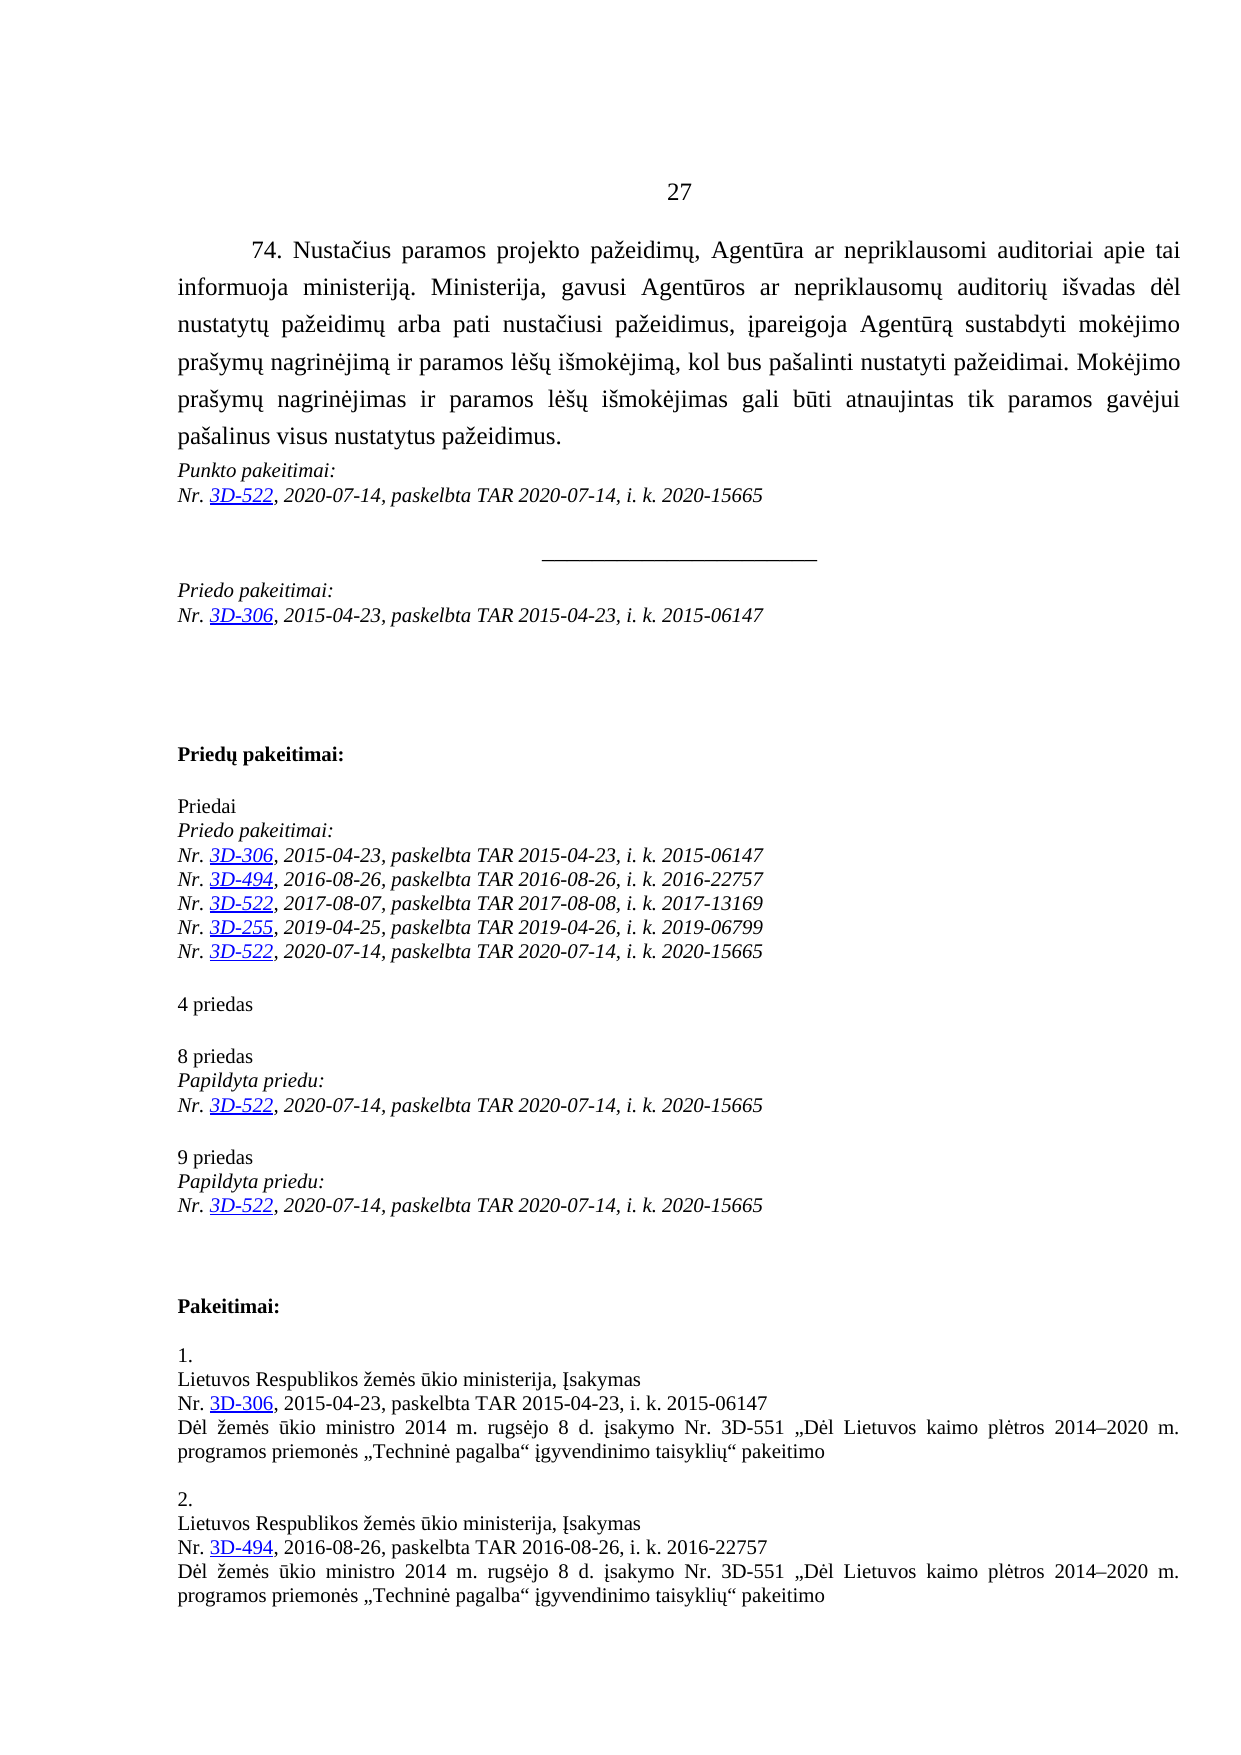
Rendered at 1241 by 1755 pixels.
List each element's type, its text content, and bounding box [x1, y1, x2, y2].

text Pakeitimai: [177, 1294, 1181, 1318]
text 74. Nustačius paramos projekto pažeidimų, Agentūra ar nepriklausomi auditoriai apie tai informuoja ministeriją. Ministerija, gavusi Agentūros ar nepriklausomų auditorių išvadas dėl nustatytų pažeidimų arba pati nustačiusi pažeidimus, įpareigoja Agentūrą sustabdyti mokėjimo prašymų nagrinėjimą ir paramos lėšų išmokėjimą, kol bus pašalinti nustatyti pažeidimai. Mokėjimo prašymų nagrinėjimas ir paramos lėšų išmokėjimas gali būti atnaujintas tik paramos gavėjui pašalinus visus nustatytus pažeidimus. [177, 235, 1181, 450]
text Priedai [177, 794, 1181, 818]
text Papildyta priedu: [177, 1169, 1181, 1193]
text ______________________ [177, 535, 1181, 564]
text Nr. 3D-306, 2015-04-23, paskelbta TAR 2015-04-23, i. k. 2015-06147 [177, 602, 1181, 627]
text Nr. 3D-522, 2017-08-07, paskelbta TAR 2017-08-08, i. k. 2017-13169 [177, 891, 1181, 915]
text 8 priedas [177, 1044, 1181, 1068]
text Papildyta priedu: [177, 1068, 1181, 1092]
text 2. [177, 1487, 1181, 1511]
text Nr. 3D-494, 2016-08-26, paskelbta TAR 2016-08-26, i. k. 2016-22757 [177, 1535, 1181, 1559]
text Nr. 3D-306, 2015-04-23, paskelbta TAR 2015-04-23, i. k. 2015-06147 [177, 1391, 1181, 1415]
text Nr. 3D-522, 2020-07-14, paskelbta TAR 2020-07-14, i. k. 2020-15665 [177, 1193, 1181, 1217]
text 1. [177, 1342, 1181, 1367]
text Lietuvos Respublikos žemės ūkio ministerija, Įsakymas [177, 1511, 1181, 1535]
text Nr. 3D-522, 2020-07-14, paskelbta TAR 2020-07-14, i. k. 2020-15665 [177, 482, 1181, 507]
text Dėl žemės ūkio ministro 2014 m. rugsėjo 8 d. įsakymo Nr. 3D-551 „Dėl Lietuvos kaimo plėtros 2014–2020 m. programos priemonės „Techninė pagalba“ įgyvendinimo taisyklių“ pakeitimo [177, 1559, 1181, 1607]
text Nr. 3D-306, 2015-04-23, paskelbta TAR 2015-04-23, i. k. 2015-06147 [177, 842, 1181, 867]
text 9 priedas [177, 1145, 1181, 1169]
text Punkto pakeitimai: [177, 458, 1181, 482]
text Dėl žemės ūkio ministro 2014 m. rugsėjo 8 d. įsakymo Nr. 3D-551 „Dėl Lietuvos kaimo plėtros 2014–2020 m. programos priemonės „Techninė pagalba“ įgyvendinimo taisyklių“ pakeitimo [177, 1415, 1181, 1463]
text Nr. 3D-494, 2016-08-26, paskelbta TAR 2016-08-26, i. k. 2016-22757 [177, 867, 1181, 891]
text Priedų pakeitimai: [177, 742, 1181, 766]
text Priedo pakeitimai: [177, 818, 1181, 842]
text 4 priedas [177, 992, 1181, 1016]
text Priedo pakeitimai: [177, 578, 1181, 602]
text Nr. 3D-255, 2019-04-25, paskelbta TAR 2019-04-26, i. k. 2019-06799 [177, 915, 1181, 939]
text Lietuvos Respublikos žemės ūkio ministerija, Įsakymas [177, 1367, 1181, 1391]
text Nr. 3D-522, 2020-07-14, paskelbta TAR 2020-07-14, i. k. 2020-15665 [177, 939, 1181, 963]
text Nr. 3D-522, 2020-07-14, paskelbta TAR 2020-07-14, i. k. 2020-15665 [177, 1092, 1181, 1117]
